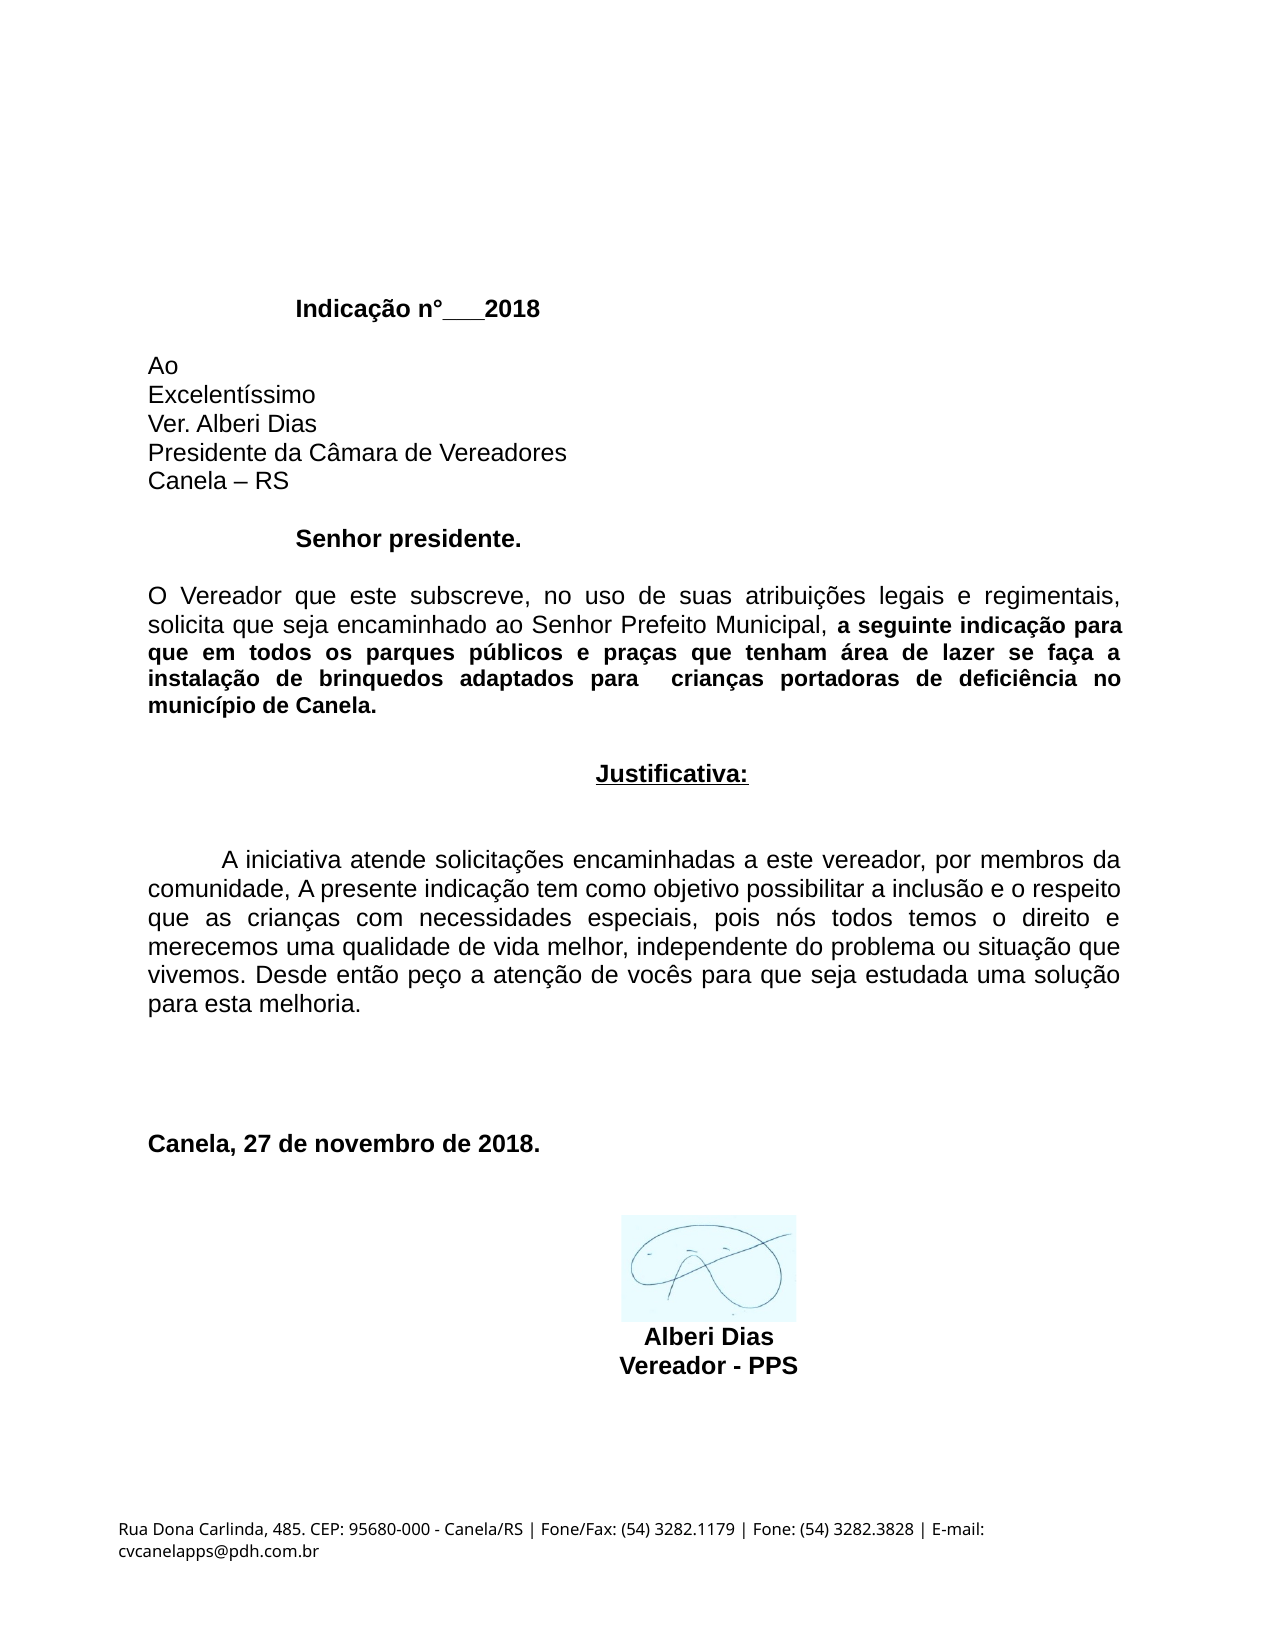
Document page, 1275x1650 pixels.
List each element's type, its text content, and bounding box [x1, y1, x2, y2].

text Senhor presidente. [148, 524, 1122, 553]
subtitle Indicação n°___2018 [148, 294, 1122, 323]
text Justificativa: [221, 759, 1122, 788]
text Presidente da Câmara de Vereadores [148, 438, 1122, 466]
text Canela, 27 de novembro de 2018. [148, 1129, 1122, 1158]
text Ver. Alberi Dias [148, 409, 1122, 438]
text Alberi Dias [148, 1322, 1122, 1351]
text Excelentíssimo [148, 380, 1122, 409]
text Canela – RS [148, 466, 1122, 495]
text A iniciativa atende solicitações encaminhadas a este vereador, por membros da comunidade, A presente indicação tem como objetivo possibilitar a inclusão e o respeito que as crianças com necessidades especiais, pois nós todos temos o direito e merecemos uma qualidade de vida melhor, independente do problema ou situação que vivemos. Desde então peço a atenção de vocês para que seja estudada uma solução para esta melhoria. [148, 845, 1122, 1018]
text Vereador - PPS [148, 1351, 1122, 1379]
text O Vereador que este subscreve, no uso de suas atribuições legais e regimentais, solicita que seja encaminhado ao Senhor Prefeito Municipal, a seguinte indicação para que em todos os parques públicos e praças que tenham área de lazer se faça a instalação de brinquedos adaptados para crianças portadoras de deficiência no município de Canela. [148, 581, 1122, 718]
text Ao [148, 351, 1122, 380]
